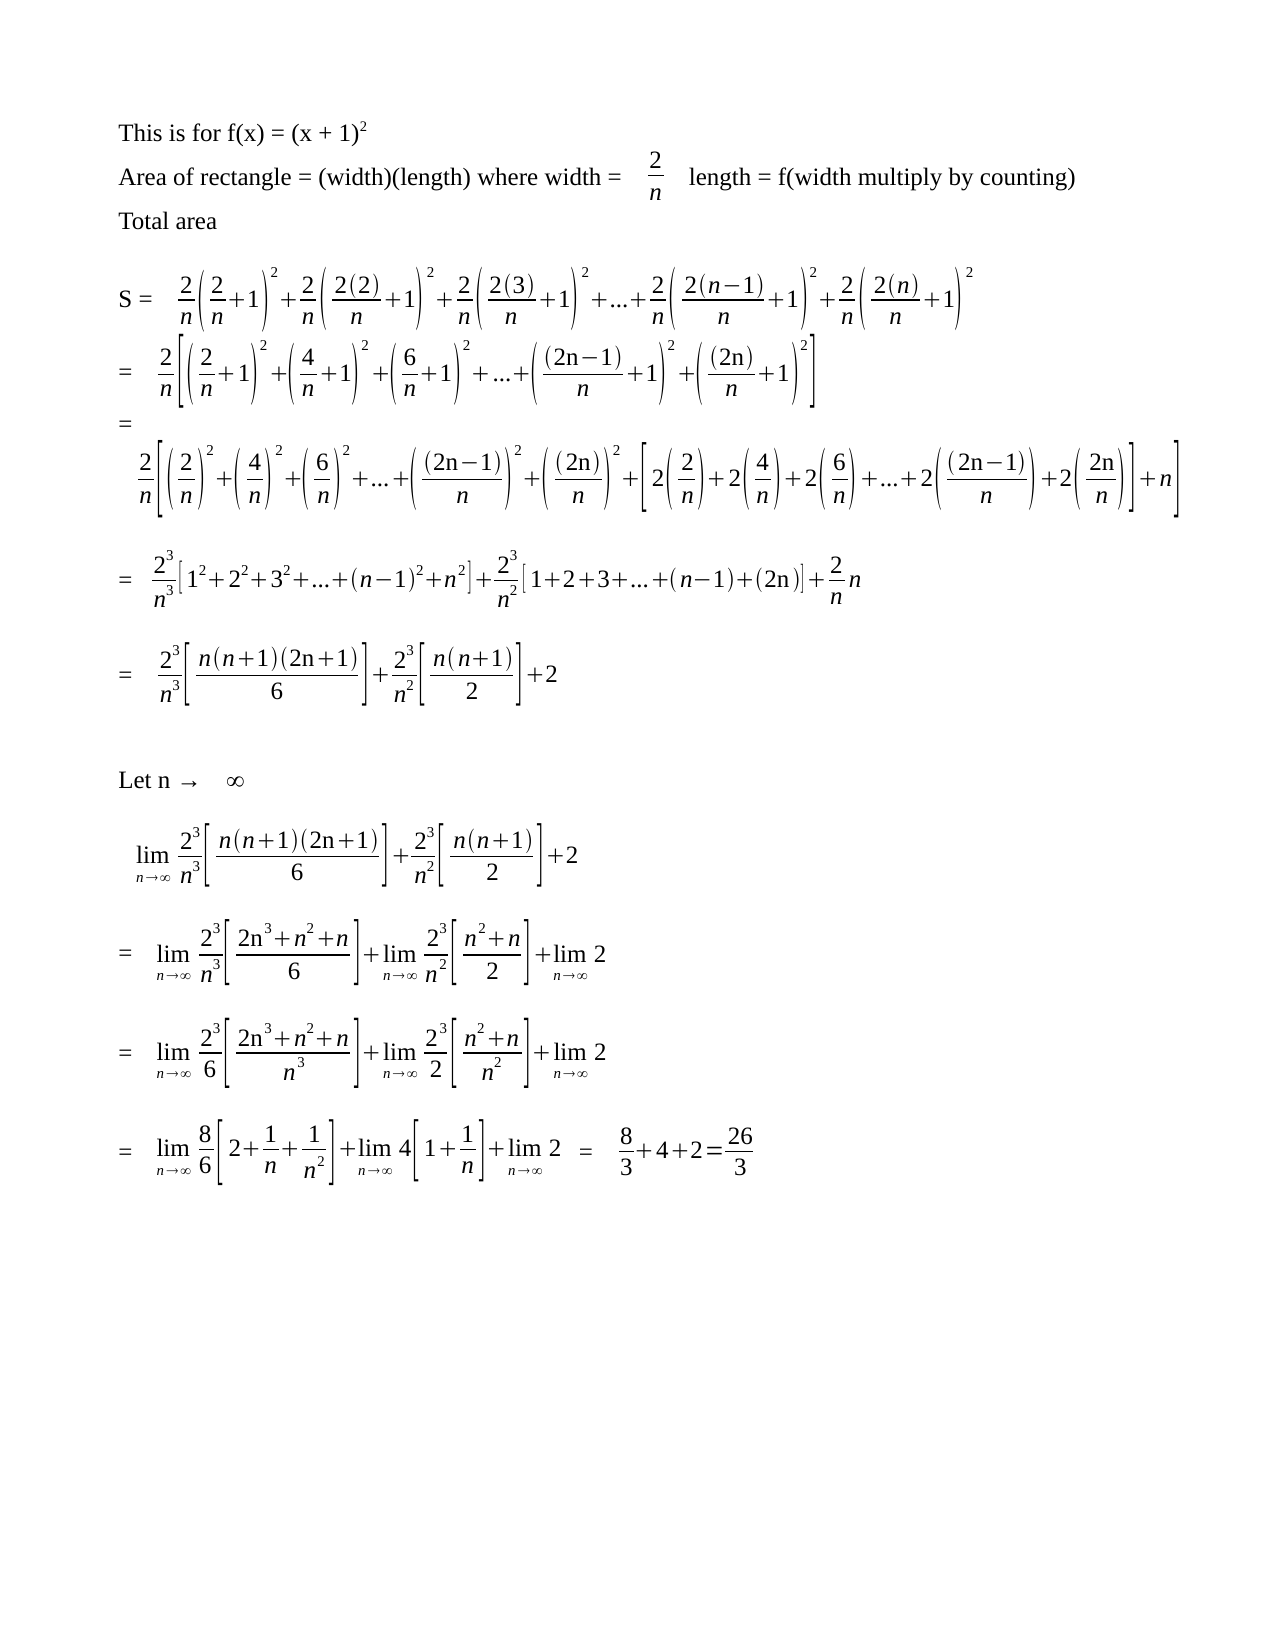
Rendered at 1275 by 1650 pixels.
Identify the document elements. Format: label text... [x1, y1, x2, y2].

text This is for f(x) = (x + 1)2 [118, 118, 1157, 147]
text = [118, 918, 1157, 987]
text S = [118, 263, 1157, 333]
text = [118, 642, 1157, 708]
text = = [118, 1118, 1157, 1186]
text = [118, 333, 1157, 409]
text Total area [118, 206, 1157, 234]
text Let n → [118, 766, 1157, 794]
text = [118, 547, 1157, 613]
text Area of rectangle = (width)(length) where width = length = f(width multiply by counting) [118, 147, 1157, 206]
text = [118, 409, 1157, 438]
text = [118, 1016, 1157, 1089]
